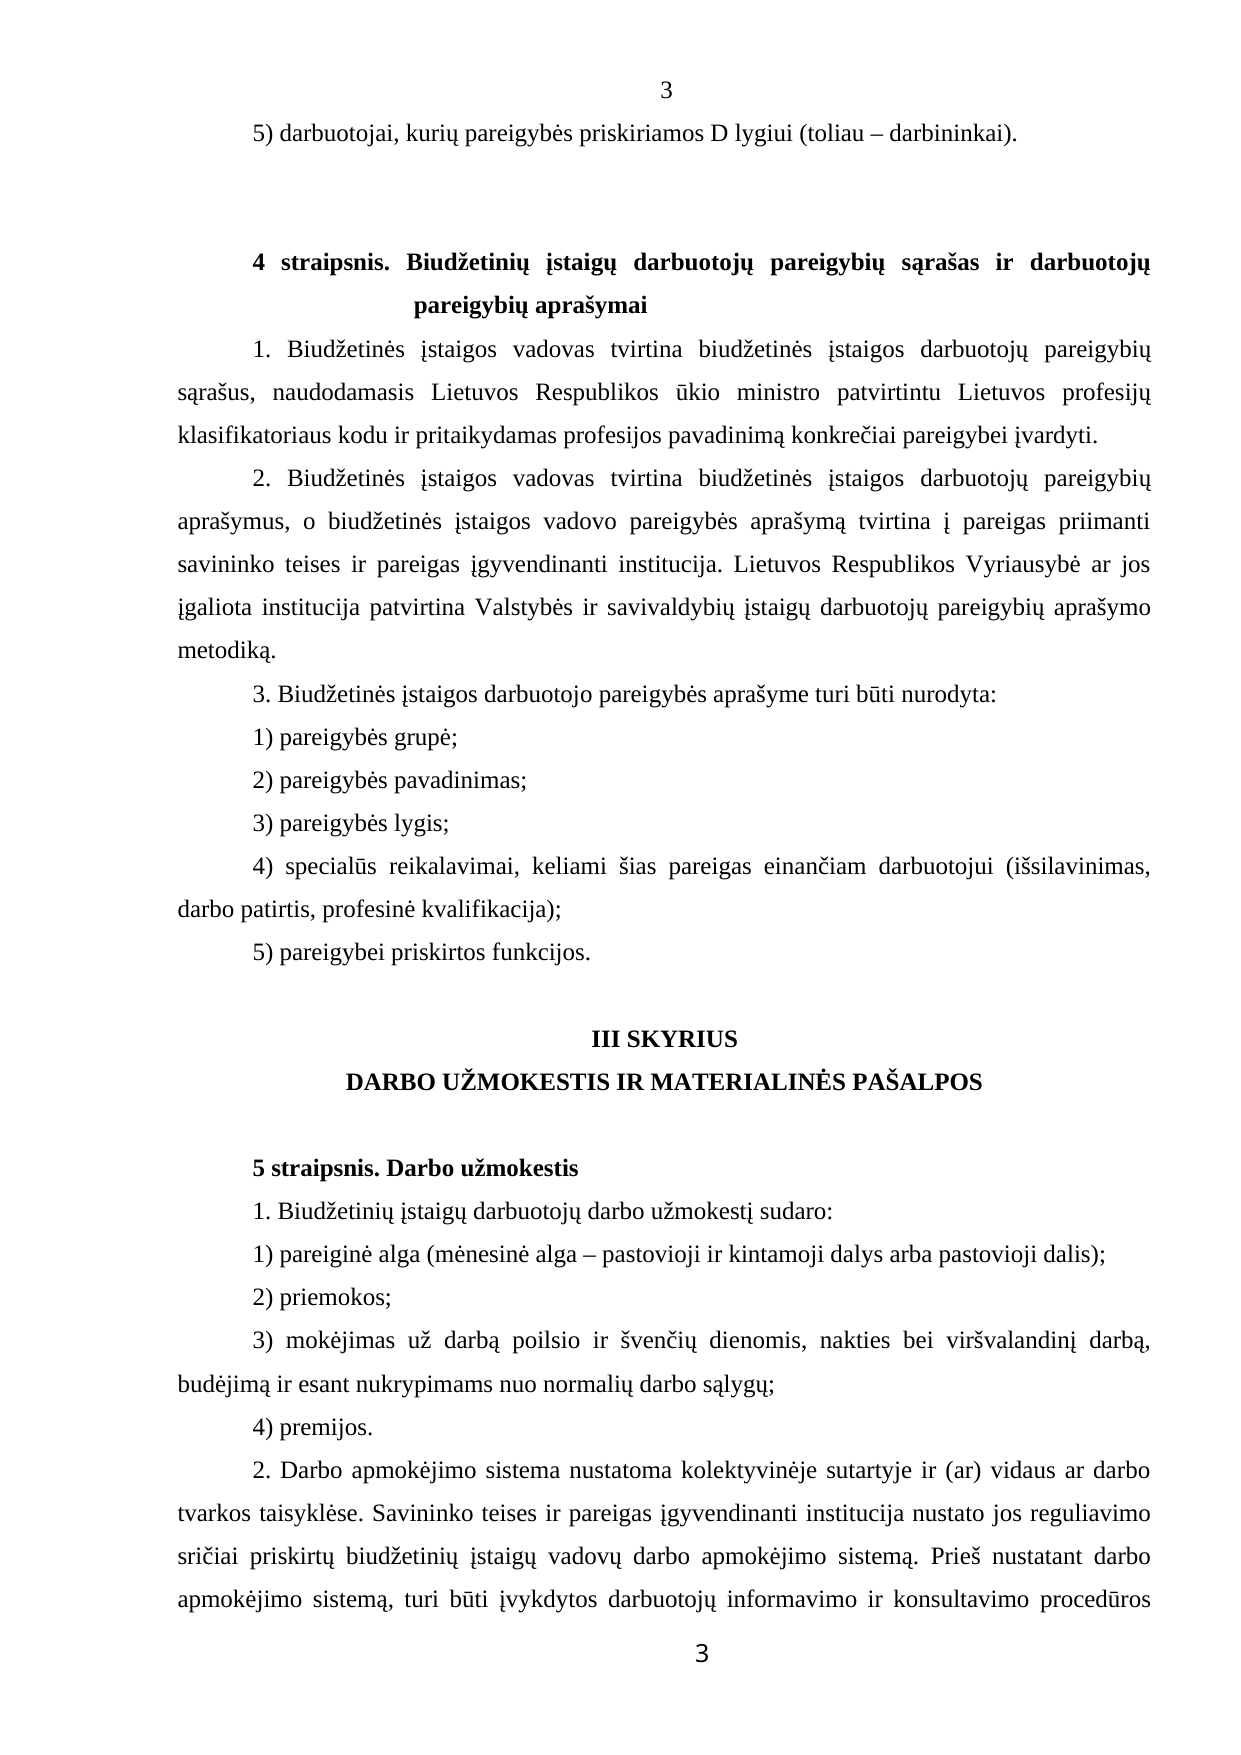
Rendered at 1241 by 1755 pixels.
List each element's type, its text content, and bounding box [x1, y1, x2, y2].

text 3. Biudžetinės įstaigos darbuotojo pareigybės aprašyme turi būti nurodyta: [177, 679, 1152, 707]
text 5 straipsnis. Darbo užmokestis [177, 1153, 1152, 1182]
text 1. Biudžetinių įstaigų darbuotojų darbo užmokestį sudaro: [177, 1196, 1152, 1225]
text 4) premijos. [177, 1412, 1152, 1441]
text 2. Biudžetinės įstaigos vadovas tvirtina biudžetinės įstaigos darbuotojų pareigybių aprašymus, o biudžetinės įstaigos vadovo pareigybės aprašymą tvirtina į pareigas priimanti savininko teises ir pareigas įgyvendinanti institucija. Lietuvos Respublikos Vyriausybė ar jos įgaliota institucija patvirtina Valstybės ir savivaldybių įstaigų darbuotojų pareigybių aprašymo metodiką. [177, 463, 1152, 664]
text 3) pareigybės lygis; [177, 808, 1152, 837]
text 4) specialūs reikalavimai, keliami šias pareigas einančiam darbuotojui (išsilavinimas, darbo patirtis, profesinė kvalifikacija); [177, 851, 1152, 923]
text 2) priemokos; [177, 1282, 1152, 1311]
text 1) pareigybės grupė; [177, 722, 1152, 751]
text 2. Darbo apmokėjimo sistema nustatoma kolektyvinėje sutartyje ir (ar) vidaus ar darbo tvarkos taisyklėse. Savininko teises ir pareigas įgyvendinanti institucija nustato jos reguliavimo sričiai priskirtų biudžetinių įstaigų vadovų darbo apmokėjimo sistemą. Prieš nustatant darbo apmokėjimo sistemą, turi būti įvykdytos darbuotojų informavimo ir konsultavimo procedūros [177, 1455, 1152, 1613]
text 2) pareigybės pavadinimas; [177, 765, 1152, 794]
text 3) mokėjimas už darbą poilsio ir švenčių dienomis, nakties bei viršvalandinį darbą, budėjimą ir esant nukrypimams nuo normalių darbo sąlygų; [177, 1326, 1152, 1397]
text 5) darbuotojai, kurių pareigybės priskiriamos D lygiui (toliau – darbininkai). [177, 118, 1152, 147]
text 1. Biudžetinės įstaigos vadovas tvirtina biudžetinės įstaigos darbuotojų pareigybių sąrašus, naudodamasis Lietuvos Respublikos ūkio ministro patvirtintu Lietuvos profesijų klasifikatoriaus kodu ir pritaikydamas profesijos pavadinimą konkrečiai pareigybei įvardyti. [177, 334, 1152, 449]
text 4 straipsnis. Biudžetinių įstaigų darbuotojų pareigybių sąrašas ir darbuotojų pareigybių aprašymai [252, 247, 1152, 319]
text 1) pareiginė alga (mėnesinė alga – pastovioji ir kintamoji dalys arba pastovioji dalis); [177, 1239, 1152, 1268]
text DARBO UŽMOKESTIS IR MATERIALINĖS PAŠALPOS [177, 1067, 1152, 1096]
text III SKYRIUS [177, 1024, 1152, 1052]
text 5) pareigybei priskirtos funkcijos. [177, 937, 1152, 966]
